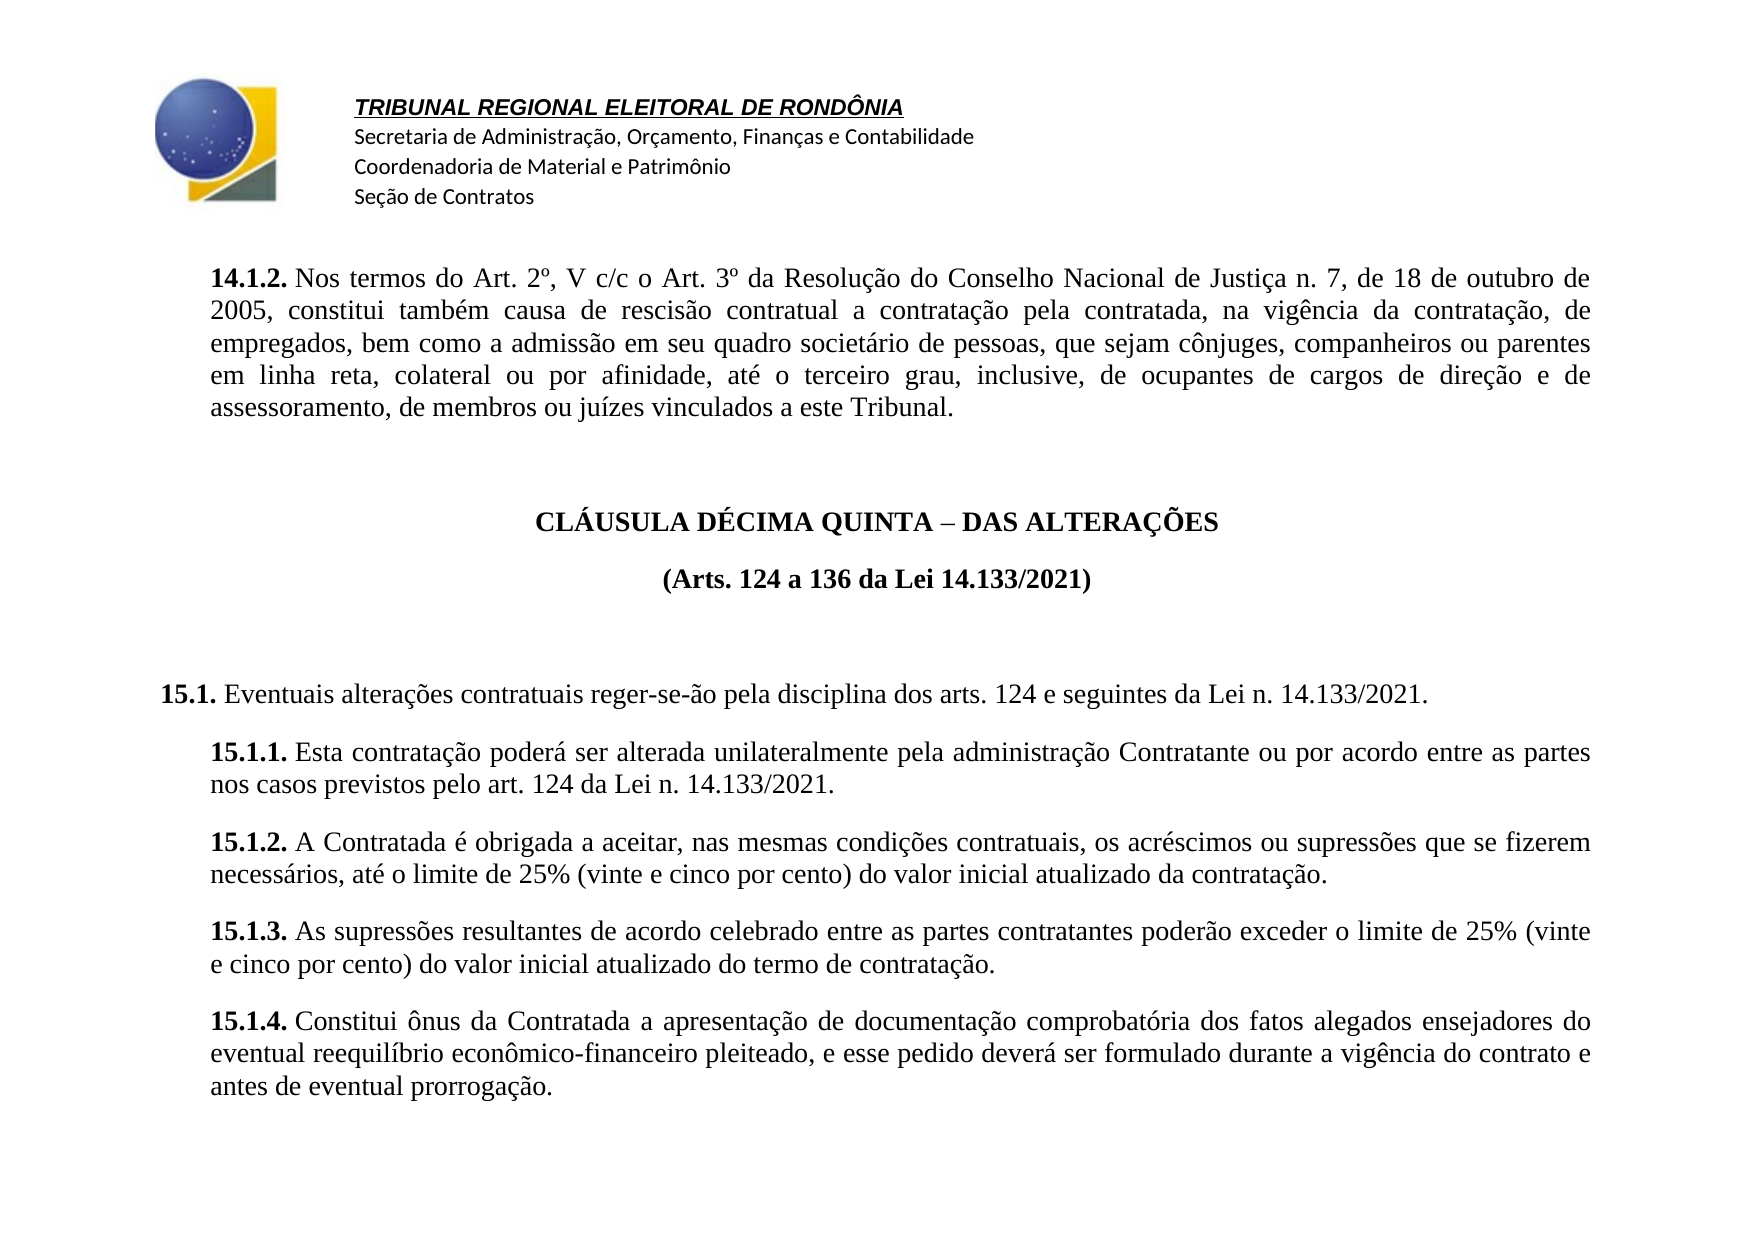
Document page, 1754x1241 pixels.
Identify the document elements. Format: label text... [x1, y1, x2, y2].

text (Arts. 124 a 136 da Lei 14.133/2021) [160, 563, 1594, 595]
text CLÁUSULA DÉCIMA QUINTA – DAS ALTERAÇÕES [160, 505, 1594, 538]
text 15.1.2. A Contratada é obrigada a aceitar, nas mesmas condições contratuais, os acréscimos ou supressões que se fizerem necessários, até o limite de 25% (vinte e cinco por cento) do valor inicial atualizado da contratação. [210, 824, 1594, 889]
text 15.1.1. Esta contratação poderá ser alterada unilateralmente pela administração Contratante ou por acordo entre as partes nos casos previstos pelo art. 124 da Lei n. 14.133/2021. [210, 735, 1594, 799]
text 15.1.3. As supressões resultantes de acordo celebrado entre as partes contratantes poderão exceder o limite de 25% (vinte e cinco por cento) do valor inicial atualizado do termo de contratação. [210, 914, 1594, 979]
text 15.1. Eventuais alterações contratuais reger-se-ão pela disciplina dos arts. 124 e seguintes da Lei n. 14.133/2021. [160, 677, 1594, 710]
text 14.1.2. Nos termos do Art. 2º, V c/c o Art. 3º da Resolução do Conselho Nacional de Justiça n. 7, de 18 de outubro de 2005, constitui também causa de rescisão contratual a contratação pela contratada, na vigência da contratação, de empregados, bem como a admissão em seu quadro societário de pessoas, que sejam cônjuges, companheiros ou parentes em linha reta, colateral ou por afinidade, até o terceiro grau, inclusive, de ocupantes de cargos de direção e de assessoramento, de membros ou juízes vinculados a este Tribunal. [210, 261, 1594, 423]
text 15.1.4. Constitui ônus da Contratada a apresentação de documentação comprobatória dos fatos alegados ensejadores do eventual reequilíbrio econômico-financeiro pleiteado, e esse pedido deverá ser formulado durante a vigência do contrato e antes de eventual prorrogação. [210, 1004, 1594, 1101]
